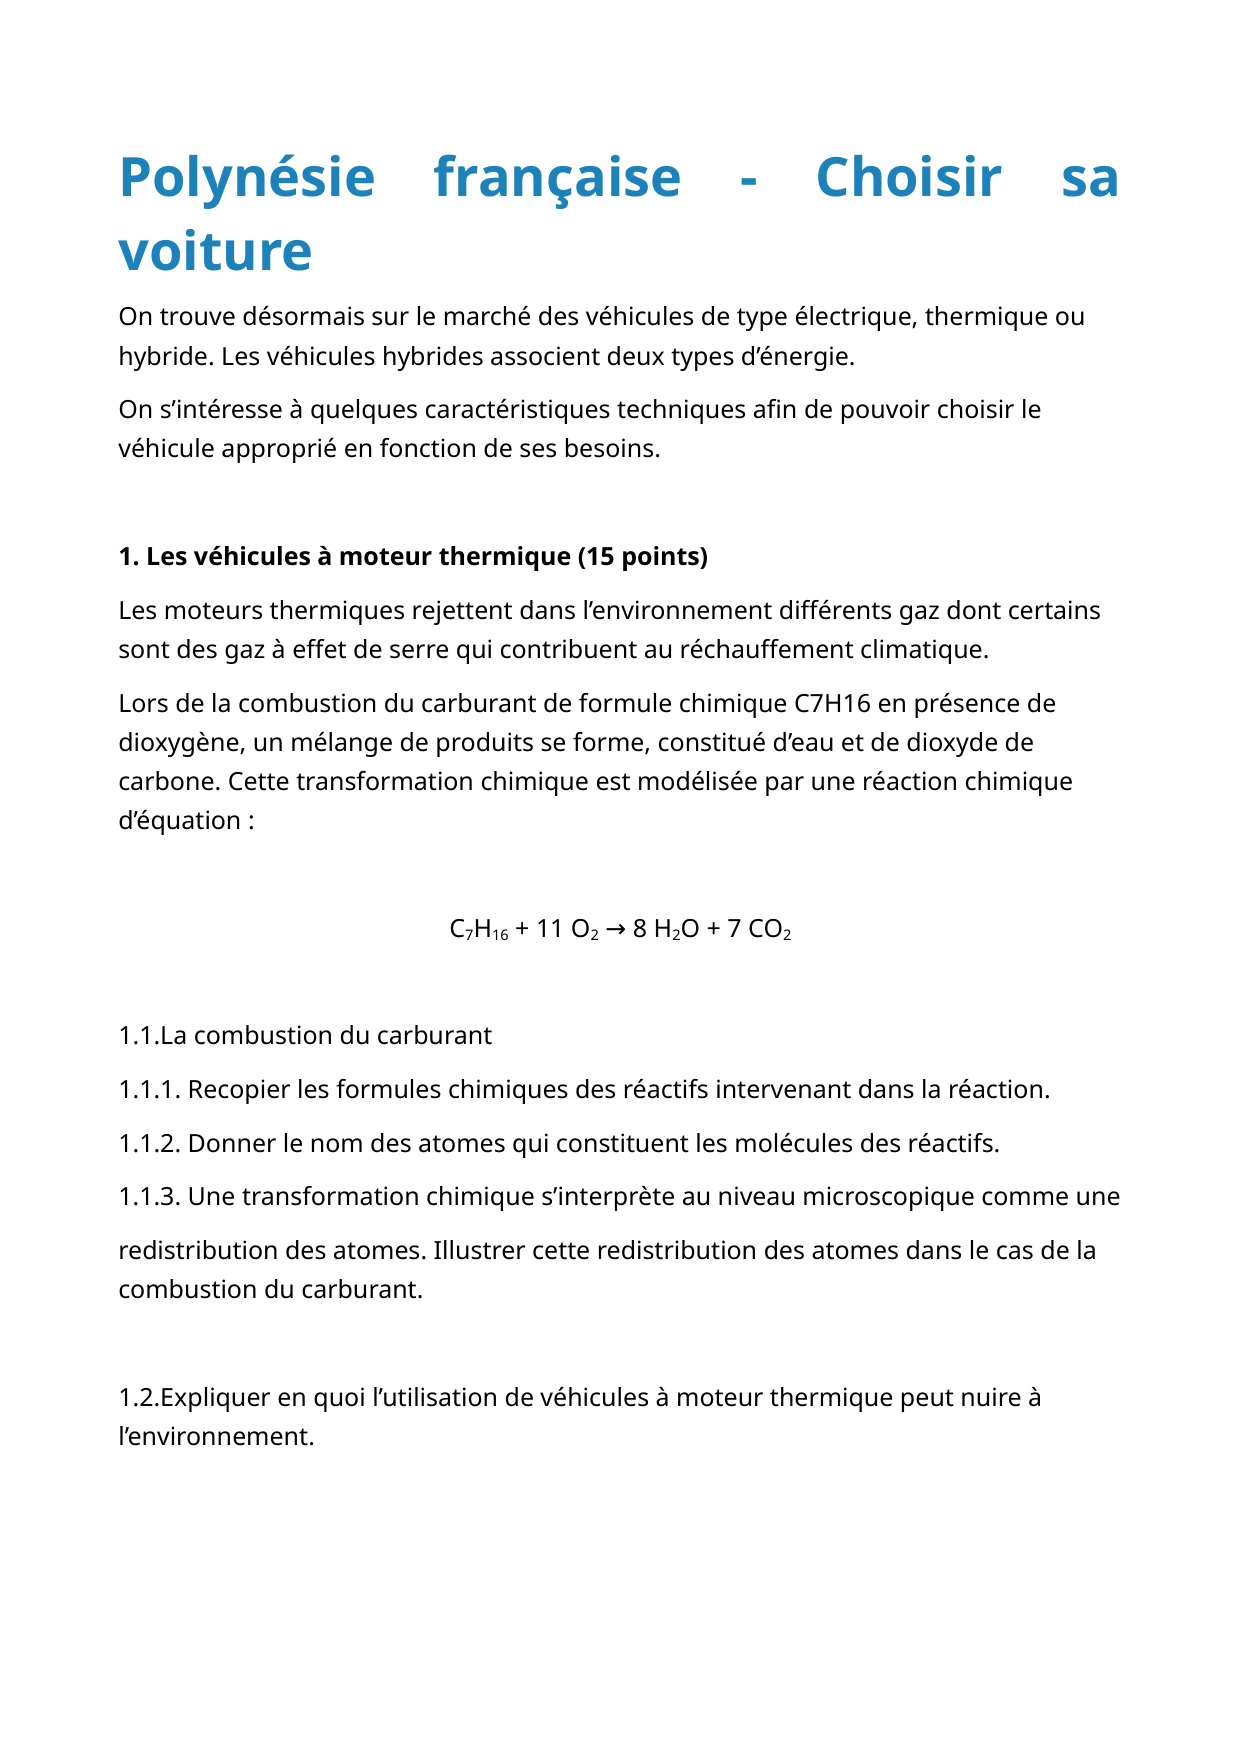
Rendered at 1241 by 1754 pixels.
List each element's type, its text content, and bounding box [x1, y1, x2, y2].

text 1.1.2. Donner le nom des atomes qui constituent les molécules des réactifs. [118, 1125, 1122, 1159]
text 1.1.1. Recopier les formules chimiques des réactifs intervenant dans la réaction. [118, 1071, 1122, 1106]
text Lors de la combustion du carburant de formule chimique C7H16 en présence de dioxygène, un mélange de produits se forme, constitué d’eau et de dioxyde de carbone. Cette transformation chimique est modélisée par une réaction chimique d’équation : [118, 685, 1122, 837]
text C7H16 + 11 O2 → 8 H2O + 7 CO2 [118, 910, 1122, 944]
text 1. Les véhicules à moteur thermique (15 points) [118, 538, 1122, 573]
text 1.2.Expliquer en quoi l’utilisation de véhicules à moteur thermique peut nuire à l’environnement. [118, 1379, 1122, 1453]
text redistribution des atomes. Illustrer cette redistribution des atomes dans le cas de la combustion du carburant. [118, 1233, 1122, 1306]
text On trouve désormais sur le marché des véhicules de type électrique, thermique ou hybride. Les véhicules hybrides associent deux types d’énergie. [118, 299, 1122, 372]
text 1.1.3. Une transformation chimique s’interprète au niveau microscopique comme une [118, 1179, 1122, 1213]
text Les moteurs thermiques rejettent dans l’environnement différents gaz dont certains sont des gaz à effet de serre qui contribuent au réchauffement climatique. [118, 592, 1122, 666]
text On s’intéresse à quelques caractéristiques techniques afin de pouvoir choisir le véhicule approprié en fonction de ses besoins. [118, 392, 1122, 465]
text 1.1.La combustion du carburant [118, 1018, 1122, 1052]
subtitle Polynésie française - Choisir sa voiture [118, 139, 1122, 286]
